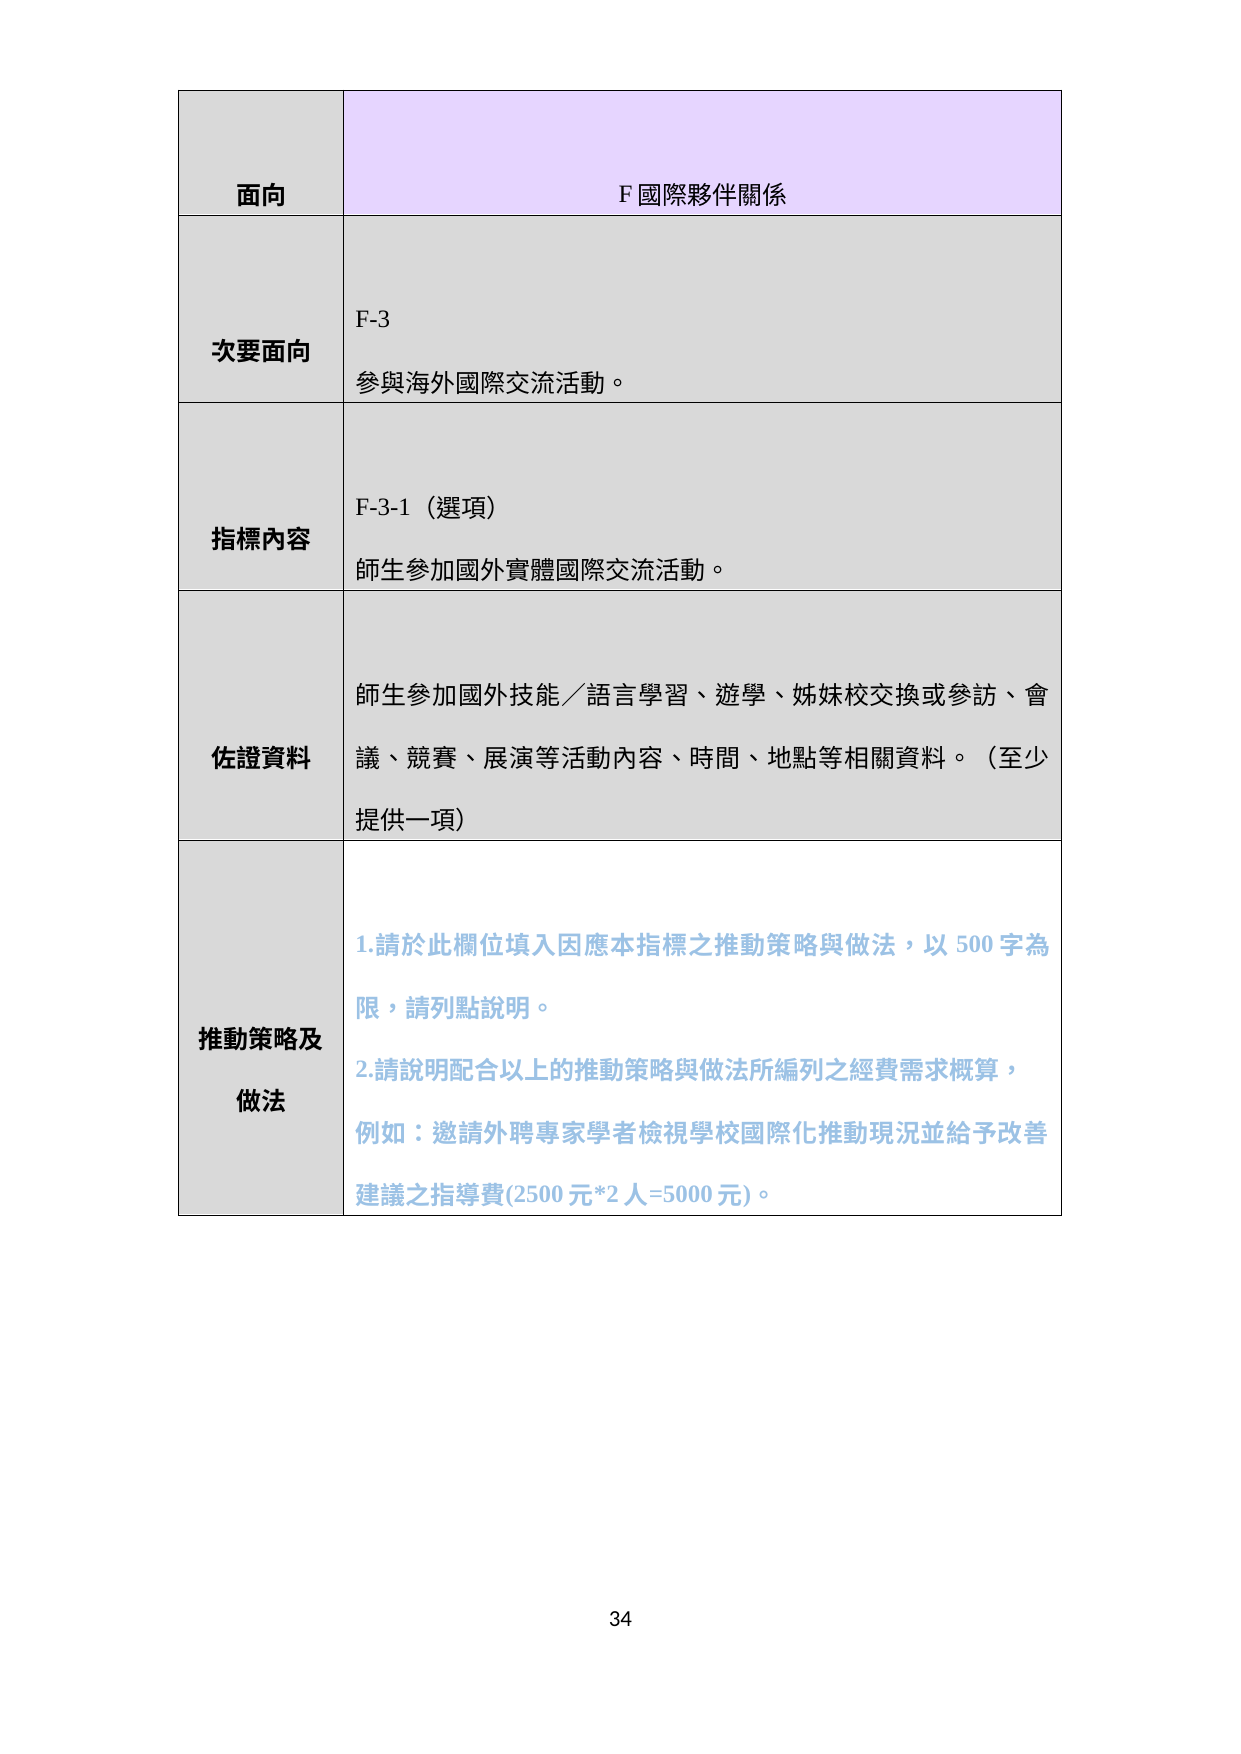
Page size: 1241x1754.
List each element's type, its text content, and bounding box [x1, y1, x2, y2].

table_header 面向 [179, 91, 343, 214]
table_cell F-3-1（選項） 師生參加國外實體國際交流活動。 [344, 403, 1061, 589]
table_cell 指標內容 [179, 403, 343, 589]
table_cell 1.請於此欄位填入因應本指標之推動策略與做法，以500字為限，請列點說明。 2.請說明配合以上的推動策略與做法所編列之經費需求概算， 例如：邀請外聘專家學者檢視學校國際化推動現況並給予改善建議之指導費(2500元*2人=5000元)。 [344, 841, 1061, 1214]
table_cell 佐證資料 [179, 591, 343, 839]
table_cell F-3 參與海外國際交流活動。 [344, 216, 1061, 402]
table_header F國際夥伴關係 [344, 91, 1061, 214]
table_cell 師生參加國外技能／語言學習、遊學、姊妹校交換或參訪、會議、競賽、展演等活動內容、時間、地點等相關資料。（至少提供一項） [344, 591, 1061, 839]
table_cell 次要面向 [179, 216, 343, 402]
table_cell 推動策略及做法 [179, 841, 343, 1214]
